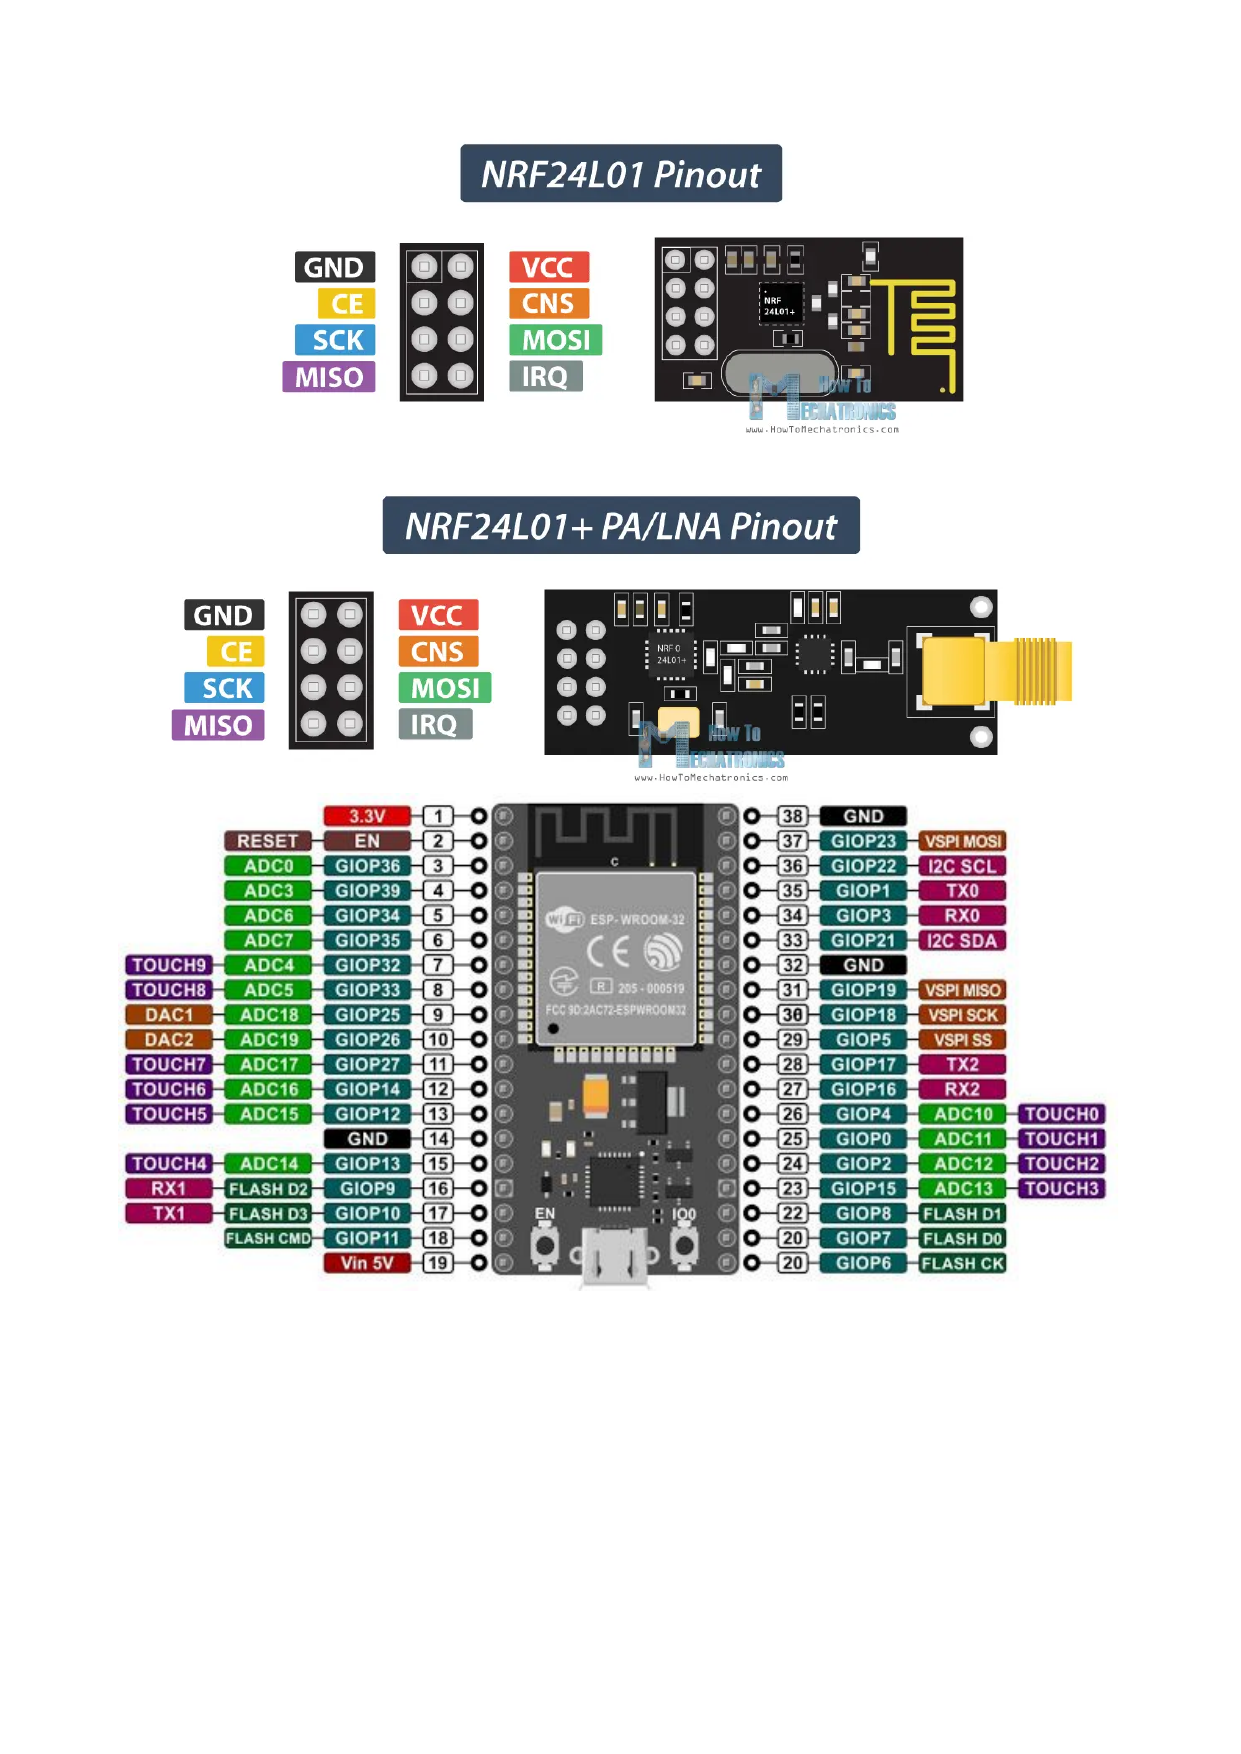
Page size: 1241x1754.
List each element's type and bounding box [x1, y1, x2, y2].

picture [118, 118, 1123, 788]
picture [118, 793, 1119, 1291]
